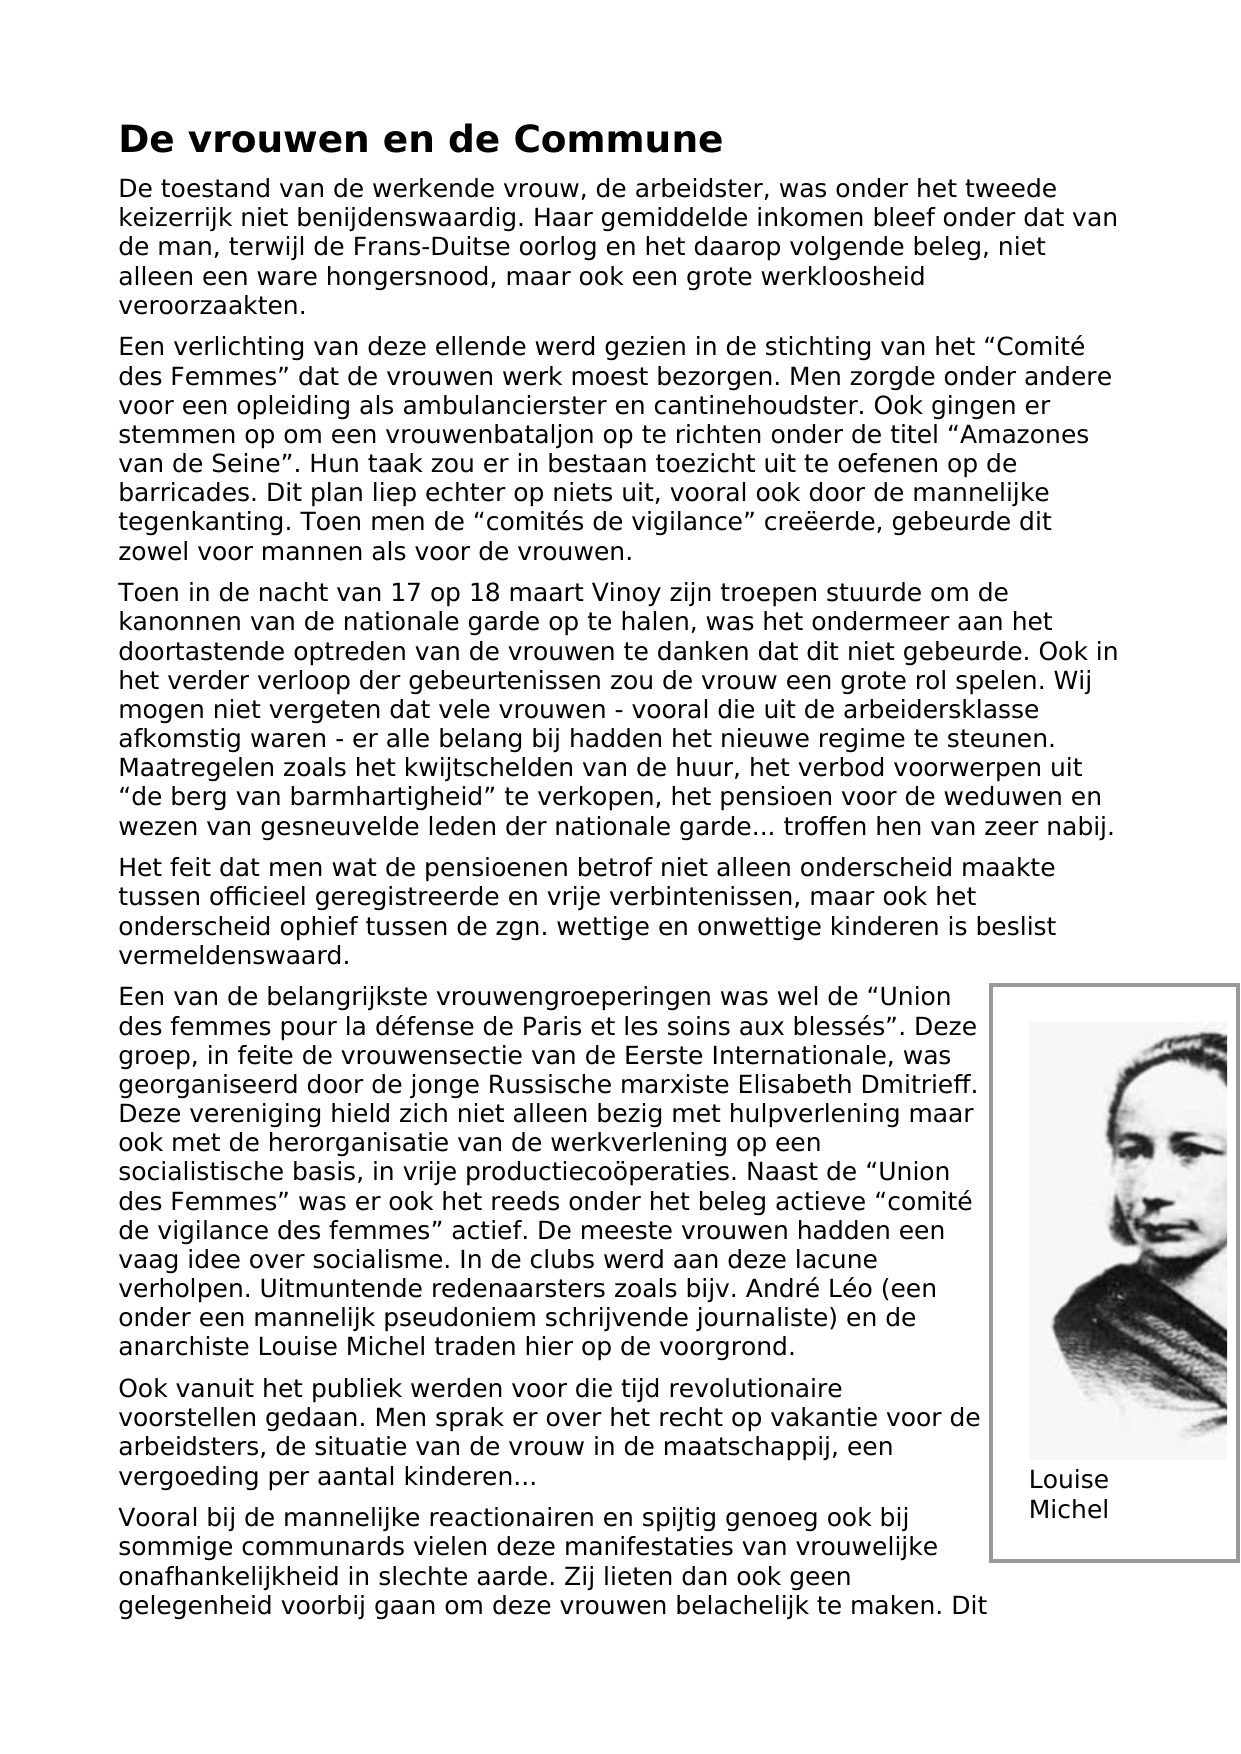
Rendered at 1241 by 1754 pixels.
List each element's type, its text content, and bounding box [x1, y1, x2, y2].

text De toestand van de werkende vrouw, de arbeidster, was onder het tweede keizerrijk niet benijdenswaardig. Haar gemiddelde inkomen bleef onder dat van de man, terwijl de Frans-Duitse oorlog en het daarop volgende beleg, niet alleen een ware hongersnood, maar ook een grote werkloosheid veroorzaakten. [118, 174, 1122, 320]
text Een verlichting van deze ellende werd gezien in de stichting van het “Comité des Femmes” dat de vrouwen werk moest bezorgen. Men zorgde onder andere voor een opleiding als ambulancierster en cantinehoudster. Ook gingen er stemmen op om een vrouwenbataljon op te richten onder de titel “Amazones van de Seine”. Hun taak zou er in bestaan toezicht uit te oefenen op de barricades. Dit plan liep echter op niets uit, vooral ook door de mannelijke tegenkanting. Toen men de “comités de vigilance” creëerde, gebeurde dit zowel voor mannen als voor de vrouwen. [118, 333, 1122, 566]
table_header Louise Michel [993, 987, 1227, 1559]
text Het feit dat men wat de pensioenen betrof niet alleen onderscheid maakte tussen officieel geregistreerde en vrije verbintenissen, maar ook het onderscheid ophief tussen de zgn. wettige en onwettige kinderen is beslist vermeldenswaard. [118, 853, 1122, 970]
subtitle De vrouwen en de Commune [118, 118, 1122, 162]
text Ook vanuit het publiek werden voor die tijd revolutionaire voorstellen gedaan. Men sprak er over het recht op vakantie voor de arbeidsters, de situatie van de vrouw in de maatschappij, een vergoeding per aantal kinderen... [118, 1374, 989, 1491]
text Vooral bij de mannelijke reactionairen en spijtig genoeg ook bij sommige communards vielen deze manifestaties van vrouwelijke onafhankelijkheid in slechte aarde. Zij lieten dan ook geen gelegenheid voorbij gaan om deze vrouwen belachelijk te maken. Dit verhinderde echter niet dat de vrouwen een steeds actievere rol gingen spelen. Tijdens het tweede beleg werden niet alleen vrouwenbataljons gesticht, maar zag men ook vrouwelijke ambulanciersters op die plaatsen waar het hardst gevochten werd, met gevaar voor eigen leven, gewonden verzorgen. In tegenstelling met de gewone soldaten, waren de officieren en doctoren hen eerder vijandig gezind, al moesten deze laatsten wel toegeven dat de vrouwen over een grote dosis moed en uithoudingsvermogen beschikten. [118, 1503, 1122, 1620]
text Een van de belangrijkste vrouwengroeperingen was wel de “Union des femmes pour la défense de Paris et les soins aux blessés”. Deze groep, in feite de vrouwensectie van de Eerste Internationale, was georganiseerd door de jonge Russische marxiste Elisabeth Dmitrieff. Deze vereniging hield zich niet alleen bezig met hulpverlening maar ook met de herorganisatie van de werkverlening op een socialistische basis, in vrije productiecoöperaties. Naast de “Union des Femmes” was er ook het reeds onder het beleg actieve “comité de vigilance des femmes” actief. De meeste vrouwen hadden een vaag idee over socialisme. In de clubs werd aan deze lacune verholpen. Uitmuntende redenaarsters zoals bijv. André Léo (een onder een mannelijk pseudoniem schrijvende journaliste) en de anarchiste Louise Michel traden hier op de voorgrond. [118, 983, 989, 1362]
text Toen in de nacht van 17 op 18 maart Vinoy zijn troepen stuurde om de kanonnen van de nationale garde op te halen, was het ondermeer aan het doortastende optreden van de vrouwen te danken dat dit niet gebeurde. Ook in het verder verloop der gebeurtenissen zou de vrouw een grote rol spelen. Wij mogen niet vergeten dat vele vrouwen - vooral die uit de arbeidersklasse afkomstig waren - er alle belang bij hadden het nieuwe regime te steunen. Maatregelen zoals het kwijtschelden van de huur, het verbod voorwerpen uit “de berg van barmhartigheid” te verkopen, het pensioen voor de weduwen en wezen van gesneuvelde leden der nationale garde... troffen hen van zeer nabij. [118, 578, 1122, 841]
picture [1028, 1022, 1228, 1460]
